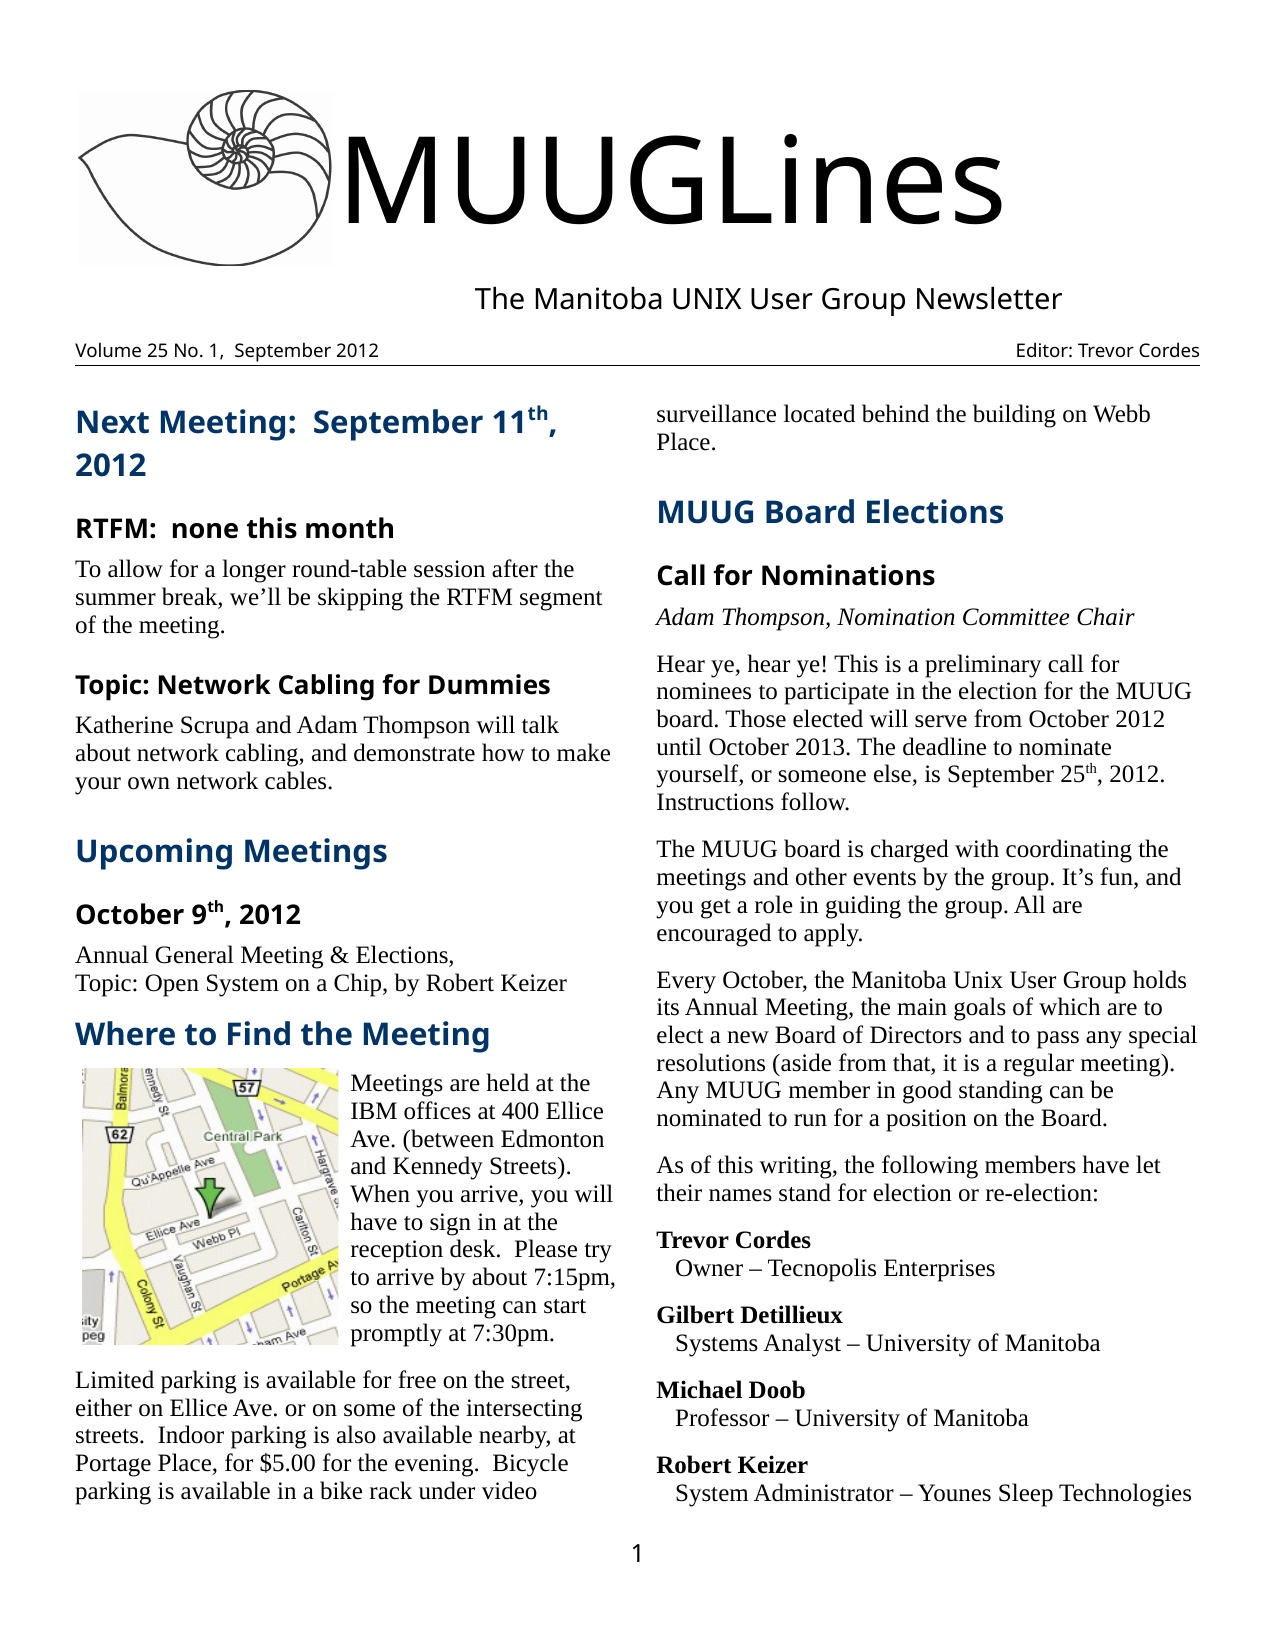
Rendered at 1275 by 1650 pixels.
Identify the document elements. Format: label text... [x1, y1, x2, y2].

subtitle Upcoming Meetings [75, 829, 619, 872]
text Katherine Scrupa and Adam Thompson will talk about network cabling, and demonstrate how to make your own network cables. [75, 711, 619, 794]
text Meetings are held at the IBM offices at 400 Ellice Ave. (between Edmonton and Kennedy Streets). When you arrive, you will have to sign in at the reception desk. Please try to arrive by about 7:15pm, so the meeting can start promptly at 7:30pm. [75, 1069, 619, 1346]
subtitle Topic: Network Cabling for Dummies [75, 667, 619, 702]
text Hear ye, hear ye! This is a preliminary call for nominees to participate in the election for the MUUG board. Those elected will serve from October 2012 until October 2013. The deadline to nominate yourself, or someone else, is September 25th, 2012. Instructions follow. [656, 650, 1200, 816]
text Robert Keizer System Administrator – Younes Sleep Technologies [656, 1451, 1200, 1507]
text To allow for a longer round-table session after the summer break, we’ll be skipping the RTFM segment of the meeting. [75, 555, 619, 638]
text Michael Doob Professor – University of Manitoba [656, 1376, 1200, 1432]
text Trevor Cordes Owner – Tecnopolis Enterprises [656, 1226, 1200, 1282]
text Topic: Open System on a Chip, by Robert Keizer [75, 969, 619, 997]
text MUUGLines [337, 94, 1200, 259]
subtitle RTFM: none this month [75, 509, 619, 546]
text surveillance located behind the building on Webb Place. [656, 400, 1200, 456]
text The Manitoba UNIX User Group Newsletter [337, 278, 1200, 318]
subtitle Next Meeting: September 11th, 2012 [75, 400, 619, 486]
subtitle October 9th, 2012 [75, 896, 619, 932]
text Annual General Meeting & Elections, [75, 941, 619, 969]
subtitle MUUG Board Elections [656, 490, 1200, 533]
text The MUUG board is charged with coordinating the meetings and other events by the group. It’s fun, and you get a role in guiding the group. All are encouraged to apply. [656, 836, 1200, 946]
text Adam Thompson, Nomination Committee Chair [656, 603, 1200, 630]
text As of this writing, the following members have let their names stand for election or re-election: [656, 1152, 1200, 1207]
text Every October, the Manitoba Unix User Group holds its Annual Meeting, the main goals of which are to elect a new Board of Directors and to pass any special resolutions (aside from that, it is a regular meeting). Any MUUG member in good standing can be nominated to run for a position on the Board. [656, 966, 1200, 1132]
text Volume 25 No. 1, September 2012 Editor: Trevor Cordes [75, 338, 1200, 365]
subtitle Where to Find the Meeting [75, 1012, 619, 1054]
text Limited parking is available for free on the street, either on Ellice Ave. or on some of the intersecting streets. Indoor parking is also available nearby, at Portage Place, for $5.00 for the evening. Bicycle parking is available in a bike rack under video [75, 1366, 619, 1504]
text Gilbert Detillieux Systems Analyst – University of Manitoba [656, 1301, 1200, 1357]
subtitle Call for Nominations [656, 557, 1200, 594]
